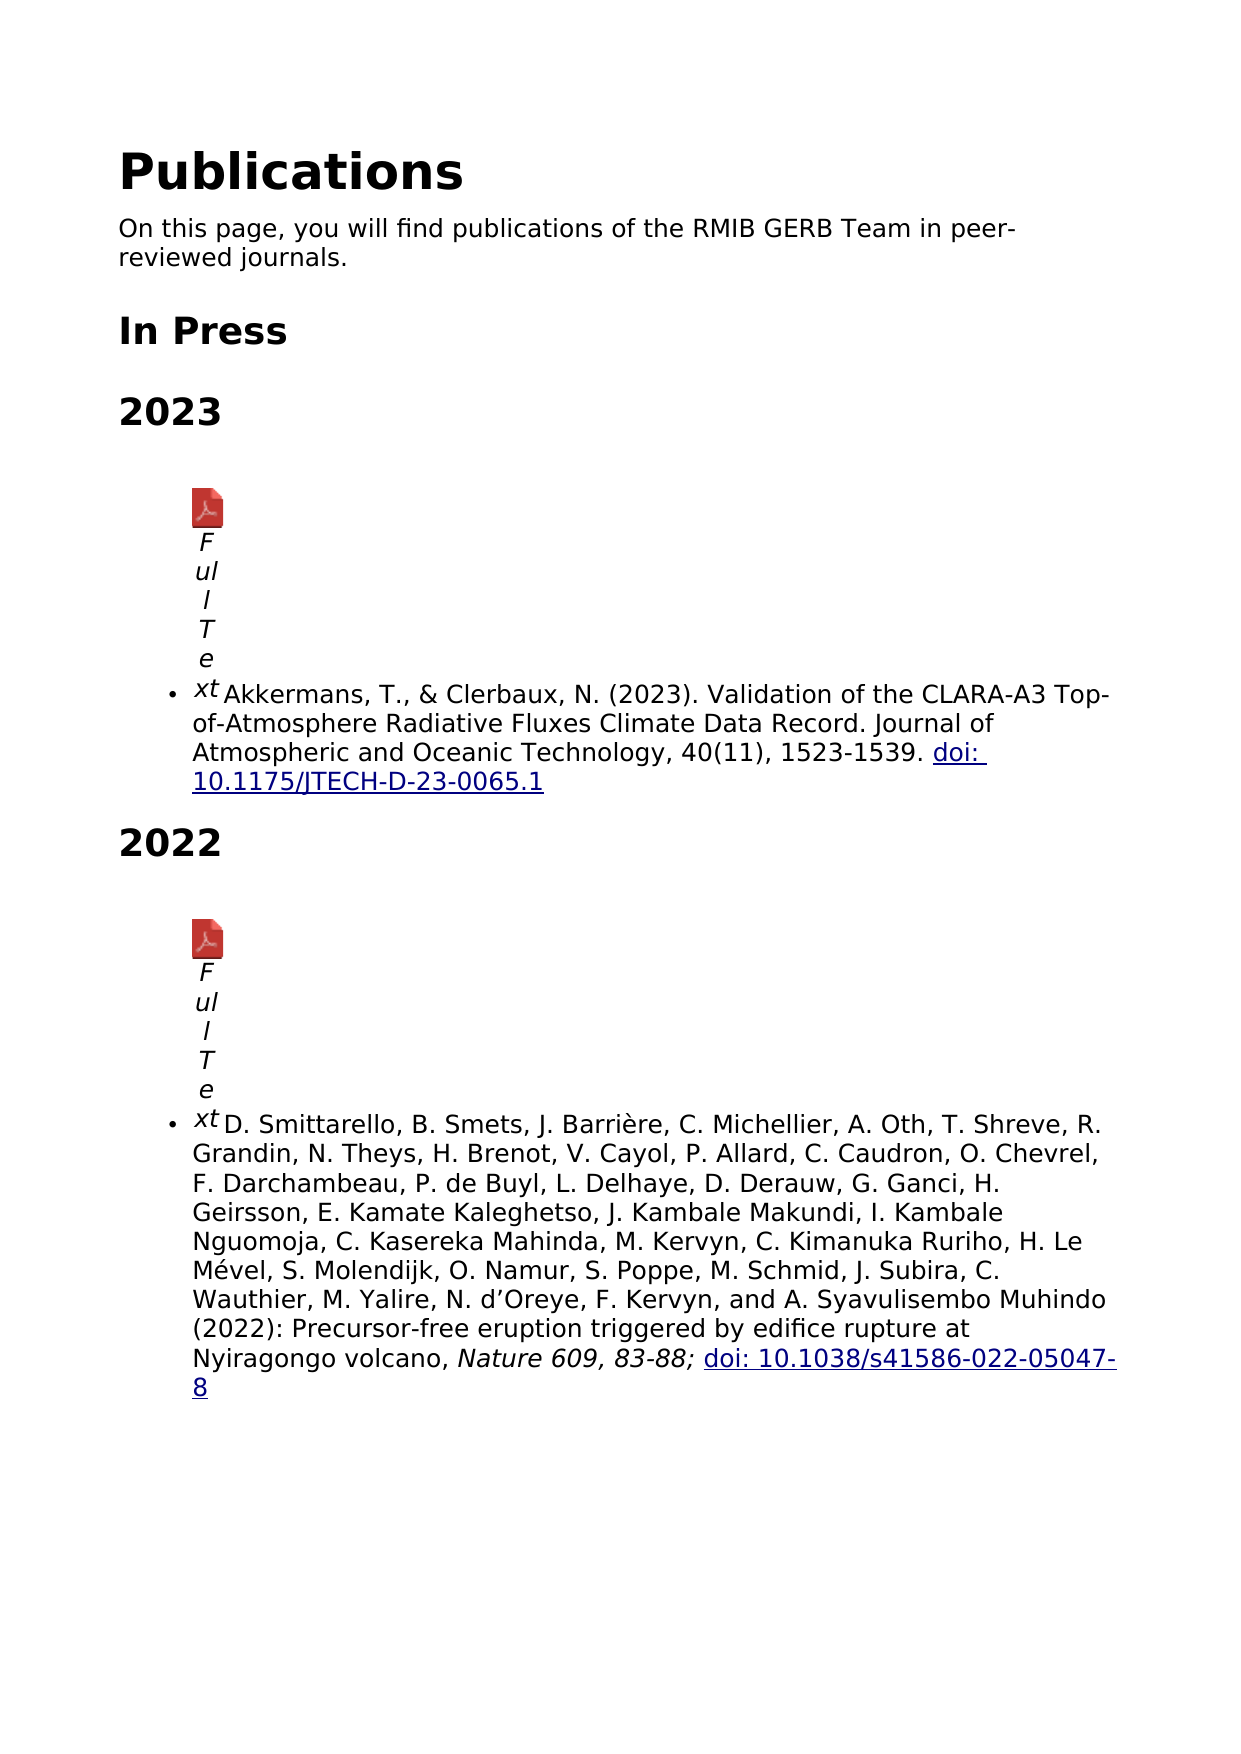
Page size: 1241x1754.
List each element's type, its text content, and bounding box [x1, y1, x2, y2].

subtitle In Press [118, 310, 1122, 353]
picture [192, 919, 224, 959]
subtitle 2023 [118, 391, 1122, 434]
picture [192, 488, 224, 528]
subtitle Publications [118, 143, 1122, 201]
list D. Smittarello, B. Smets, J. Barrière, C. Michellier, A. Oth, T. Shreve, R. Grandin, N. Theys, H. Brenot, V. Cayol, P. Allard, C. Caudron, O. Chevrel, F. Darchambeau, P. de Buyl, L. Delhaye, D. Derauw, G. Ganci, H. Geirsson, E. Kamate Kaleghetso, J. Kambale Makundi, I. Kambale Nguomoja, C. Kasereka Mahinda, M. Kervyn, C. Kimanuka Ruriho, H. Le Mével, S. Molendijk, O. Namur, S. Poppe, M. Schmid, J. Subira, C. Wauthier, M. Yalire, N. d’Oreye, F. Kervyn, and A. Syavulisembo Muhindo (2022): Precursor-free eruption triggered by edifice rupture at Nyiragongo volcano, Nature 609, 83-88; doi: 10.1038/s41586-022-05047-8 [177, 907, 1122, 1402]
subtitle 2022 [118, 821, 1122, 865]
text On this page, you will find publications of the RMIB GERB Team in peer-reviewed journals. [118, 214, 1122, 272]
list Full Text [192, 959, 223, 1134]
list Full Text [192, 528, 223, 703]
list Akkermans, T., & Clerbaux, N. (2023). Validation of the CLARA-A3 Top-of-Atmosphere Radiative Fluxes Climate Data Record. Journal of Atmospheric and Oceanic Technology, 40(11), 1523-1539. doi: 10.1175/JTECH-D-23-0065.1 [177, 476, 1122, 796]
